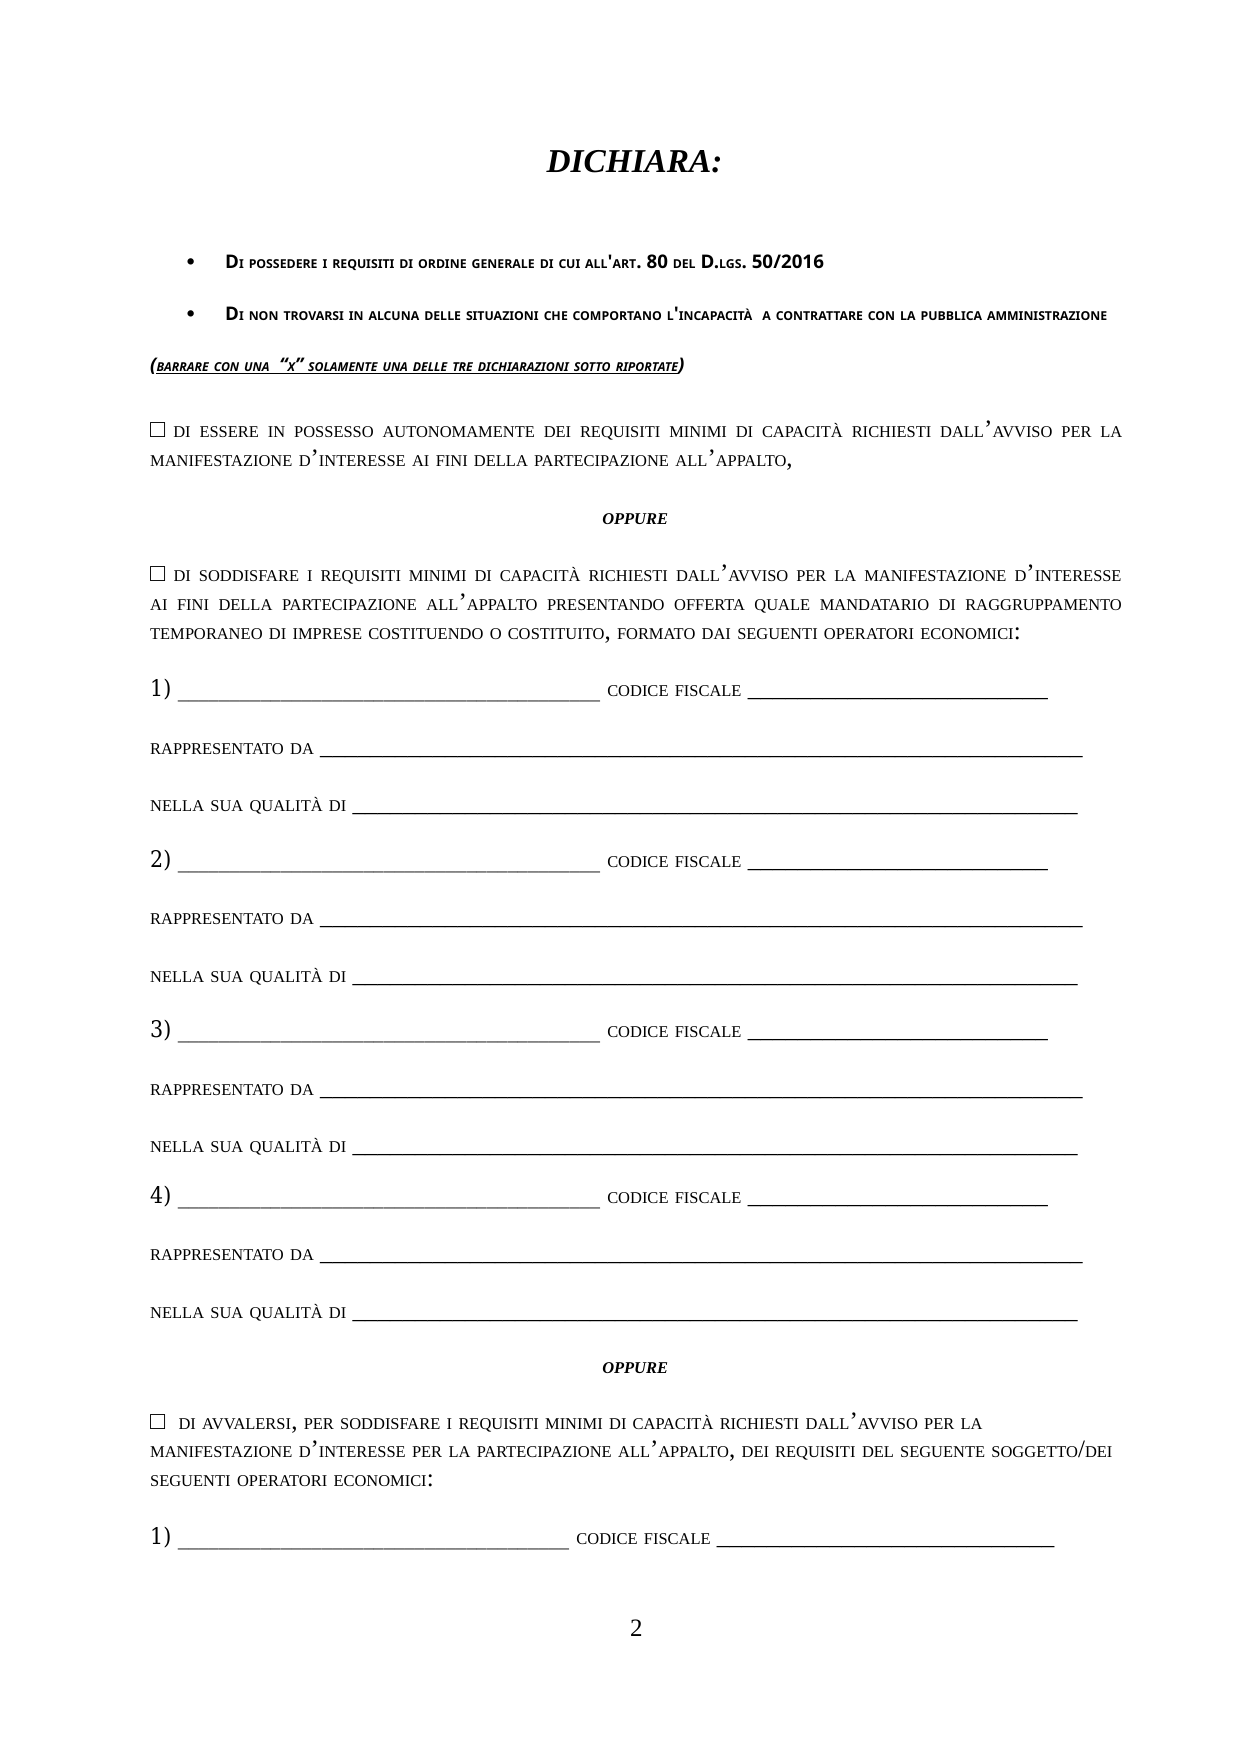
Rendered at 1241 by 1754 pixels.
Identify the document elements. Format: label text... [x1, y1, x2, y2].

text nella sua qualità di __________________________________________________________ [150, 959, 1122, 987]
text 1) _________________________________________ codice fiscale ________________________ [150, 673, 1122, 702]
text DICHIARA: [150, 142, 1122, 180]
text 2) _________________________________________ codice fiscale ________________________ [150, 844, 1122, 872]
text □ di essere in possesso autonomamente dei requisiti minimi di capacità richiesti dall’avviso per la manifestazione d’interesse ai fini della partecipazione all’appalto, [150, 414, 1122, 472]
text nella sua qualità di __________________________________________________________ [150, 1295, 1122, 1324]
text (barrare con una “x” solamente una delle tre dichiarazioni sotto riportate) [150, 351, 1122, 376]
text oppure [150, 501, 1122, 529]
text rappresentato da _____________________________________________________________ [150, 1072, 1122, 1100]
text rappresentato da _____________________________________________________________ [150, 731, 1122, 759]
text □ di avvalersi, per soddisfare i requisiti minimi di capacità richiesti dall’avviso per la manifestazione d’interesse per la partecipazione all’appalto, dei requisiti del seguente soggetto/dei seguenti operatori economici: [150, 1406, 1122, 1492]
text 4) _________________________________________ codice fiscale ________________________ [150, 1180, 1122, 1209]
text 1) ______________________________________ codice fiscale ___________________________ [150, 1521, 1122, 1549]
text rappresentato da _____________________________________________________________ [150, 901, 1122, 930]
text nella sua qualità di __________________________________________________________ [150, 788, 1122, 817]
text oppure [150, 1350, 1122, 1379]
text □ di soddisfare i requisiti minimi di capacità richiesti dall’avviso per la manifestazione d’interesse ai fini della partecipazione all’appalto presentando offerta quale mandatario di raggruppamento temporaneo di imprese costituendo o costituito, formato dai seguenti operatori economici: [150, 558, 1122, 644]
text 3) _________________________________________ codice fiscale ________________________ [150, 1014, 1122, 1043]
list Di possedere i requisiti di ordine generale di cui all'art. 80 del D.lgs. 50/2016 [187, 249, 1122, 274]
text nella sua qualità di __________________________________________________________ [150, 1129, 1122, 1158]
list Di non trovarsi in alcuna delle situazioni che comportano l'incapacità a contrattare con la pubblica amministrazione [187, 300, 1122, 325]
text rappresentato da _____________________________________________________________ [150, 1237, 1122, 1266]
